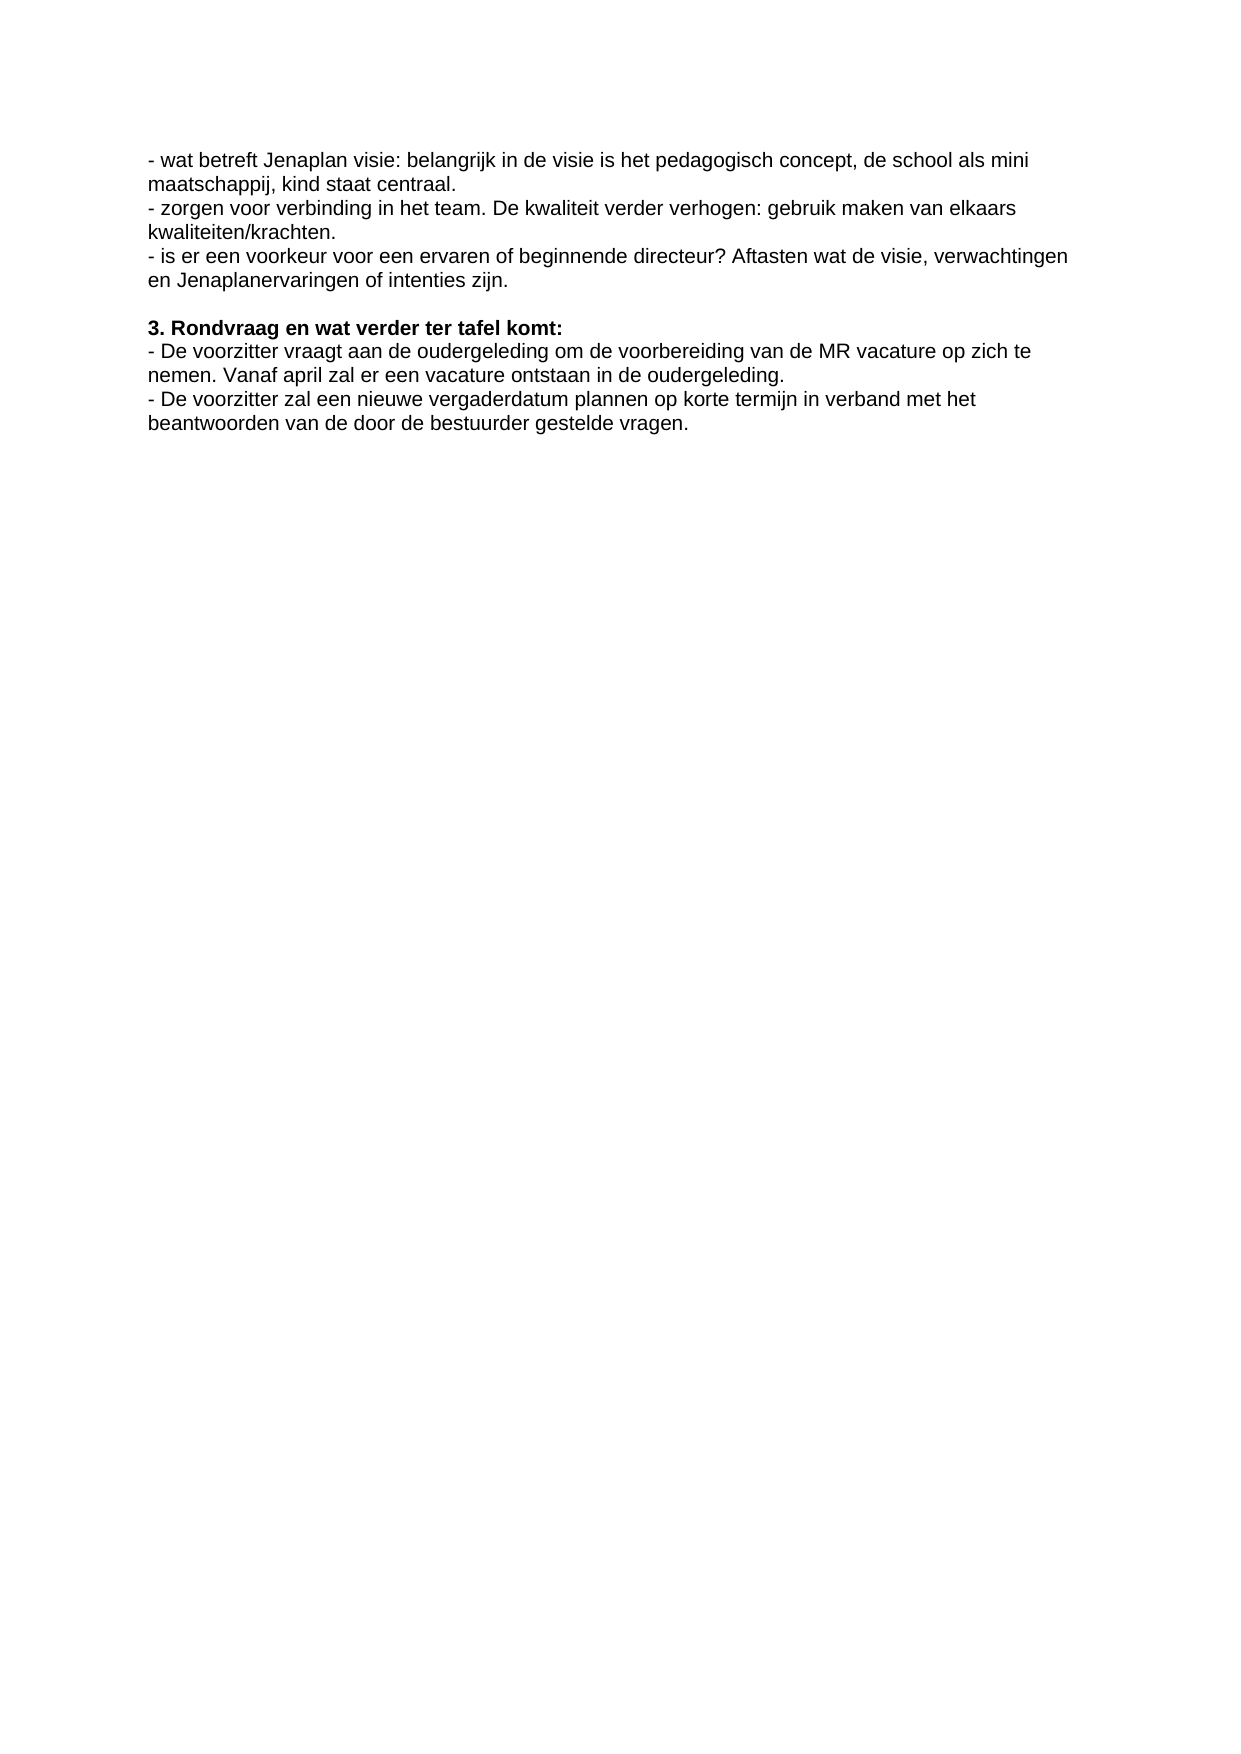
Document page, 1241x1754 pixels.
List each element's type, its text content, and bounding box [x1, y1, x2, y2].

text 3. Rondvraag en wat verder ter tafel komt: [148, 315, 1093, 339]
text - is er een voorkeur voor een ervaren of beginnende directeur? Aftasten wat de visie, verwachtingen en Jenaplanervaringen of intenties zijn. [148, 243, 1093, 291]
text - wat betreft Jenaplan visie: belangrijk in de visie is het pedagogisch concept, de school als mini maatschappij, kind staat centraal. [148, 148, 1093, 196]
text - zorgen voor verbinding in het team. De kwaliteit verder verhogen: gebruik maken van elkaars kwaliteiten/krachten. [148, 196, 1093, 243]
text - De voorzitter vraagt aan de oudergeleding om de voorbereiding van de MR vacature op zich te nemen. Vanaf april zal er een vacature ontstaan in de oudergeleding. [148, 339, 1093, 387]
text - De voorzitter zal een nieuwe vergaderdatum plannen op korte termijn in verband met het beantwoorden van de door de bestuurder gestelde vragen. [148, 387, 1093, 435]
